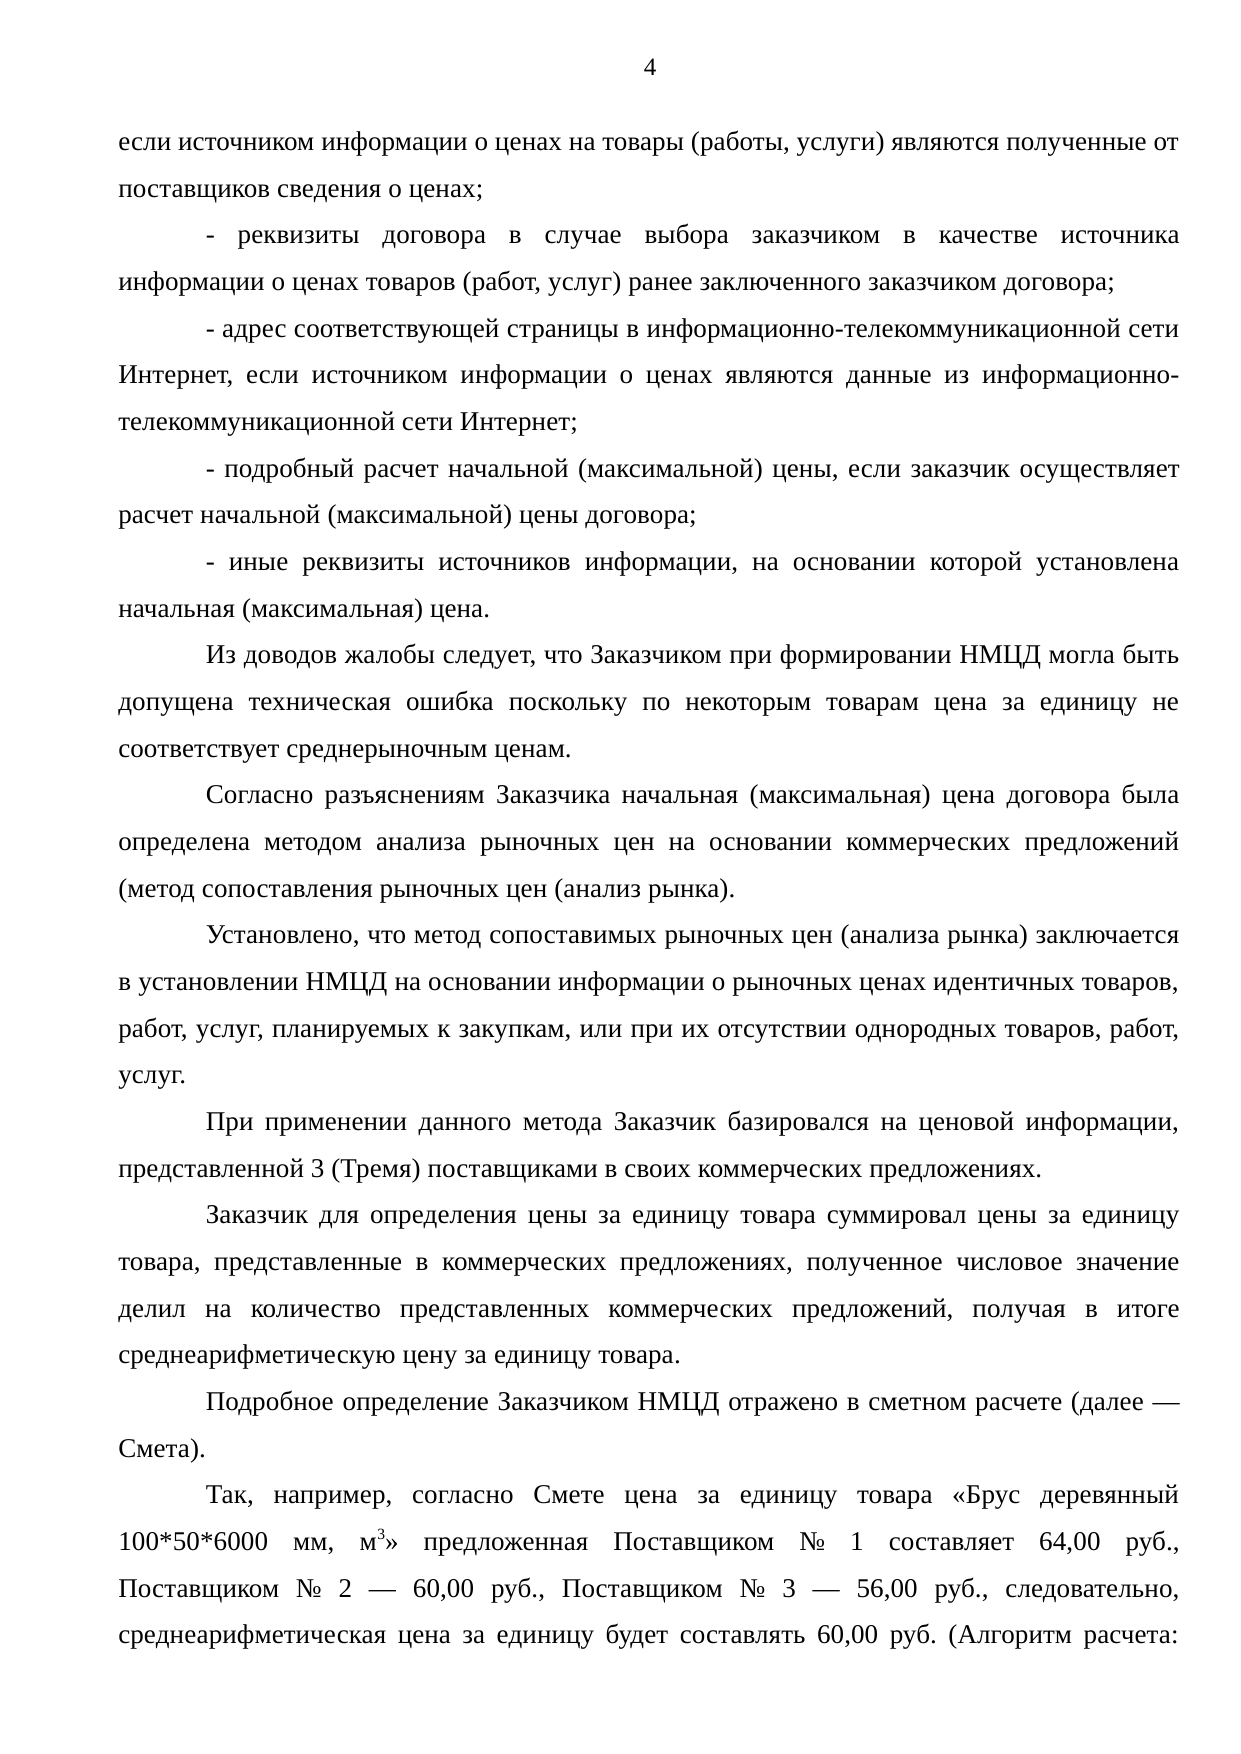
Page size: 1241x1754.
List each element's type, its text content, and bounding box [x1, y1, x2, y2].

text если источником информации о ценах на товары (работы, услуги) являются полученные от поставщиков сведения о ценах; [118, 125, 1181, 203]
text Заказчик для определения цены за единицу товара суммировал цены за единицу товара, представленные в коммерческих предложениях, полученное числовое значение делил на количество представленных коммерческих предложений, получая в итоге среднеарифметическую цену за единицу товара. [118, 1198, 1181, 1369]
text Из доводов жалобы следует, что Заказчиком при формировании НМЦД могла быть допущена техническая ошибка поскольку по некоторым товарам цена за единицу не соответствует среднерыночным ценам. [118, 638, 1181, 763]
text Установлено, что метод сопоставимых рыночных цен (анализа рынка) заключается в установлении НМЦД на основании информации о рыночных ценах идентичных товаров, работ, услуг, планируемых к закупкам, или при их отсутствии однородных товаров, работ, услуг. [118, 918, 1181, 1089]
text При применении данного метода Заказчик базировался на ценовой информации, представленной 3 (Тремя) поставщиками в своих коммерческих предложениях. [118, 1105, 1181, 1183]
text - адрес соответствующей страницы в информационно-телекоммуникационной сети Интернет, если источником информации о ценах являются данные из информационно-телекоммуникационной сети Интернет; [118, 312, 1181, 436]
text - подробный расчет начальной (максимальной) цены, если заказчик осуществляет расчет начальной (максимальной) цены договора; [118, 452, 1181, 529]
text - иные реквизиты источников информации, на основании которой установлена начальная (максимальная) цена. [118, 545, 1181, 623]
text Согласно разъяснениям Заказчика начальная (максимальная) цена договора была определена методом анализа рыночных цен на основании коммерческих предложений (метод сопоставления рыночных цен (анализ рынка). [118, 778, 1181, 903]
text Подробное определение Заказчиком НМЦД отражено в сметном расчете (далее — Смета). [118, 1385, 1181, 1463]
text Так, например, согласно Смете цена за единицу товара «Брус деревянный 100*50*6000 мм, м3» предложенная Поставщиком № 1 составляет 64,00 руб., Поставщиком № 2 — 60,00 руб., Поставщиком № 3 — 56,00 руб., следовательно, среднеарифметическая цена за единицу будет составлять 60,00 руб. (Алгоритм расчета: [118, 1478, 1181, 1649]
text - реквизиты договора в случае выбора заказчиком в качестве источника информации о ценах товаров (работ, услуг) ранее заключенного заказчиком договора; [118, 218, 1181, 296]
